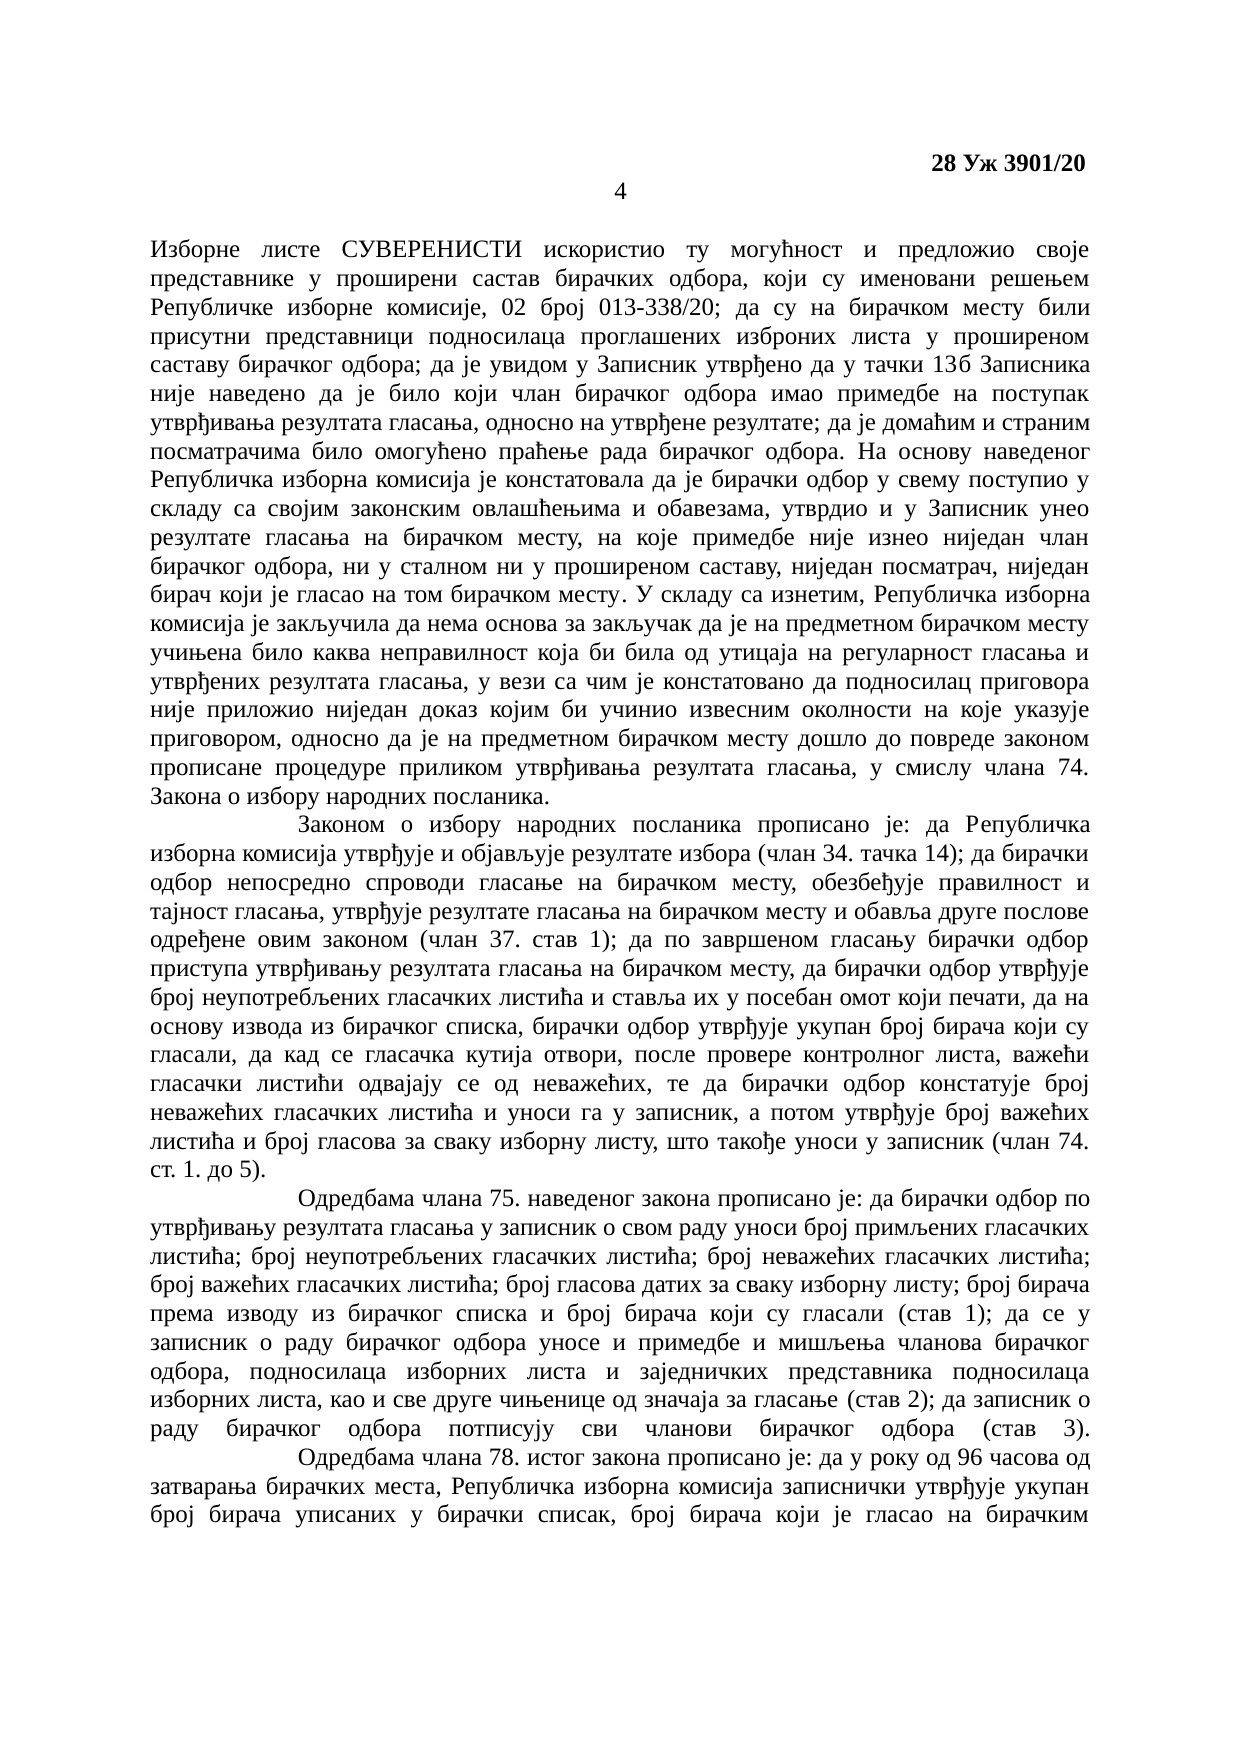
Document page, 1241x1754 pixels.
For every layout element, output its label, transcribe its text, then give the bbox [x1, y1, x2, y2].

text Изборне листе СУВЕРЕНИСТИ искористио ту могућност и предложио своје представнике у проширени састав бирачких одбора, који су именовани решењем Републичке изборне комисије, 02 број 013-338/20; да су на бирачком месту били присутни представници подносилаца проглашених изброних листа у проширеном саставу бирачког одбора; да је увидом у Записник утврђено да у тачки 13б Записника није наведено да је било који члан бирачког одбора имао примедбе на поступак утврђивања резултата гласања, односно на утврђене резултате; да је домаћим и страним посматрачима било омогућено праћење рада бирачког одбора. На основу наведеног Републичка изборна комисија је констатовала да је бирачки одбор у свему поступио у складу са својим законским овлашћењима и обавезама, утврдио и у Записник унео резултате гласања на бирачком месту, на које примедбе није изнео ниједан члан бирачког одбора, ни у сталном ни у проширеном саставу, ниједан посматрач, ниједан бирач који је гласао на том бирачком месту. У складу са изнетим, Републичка изборна комисија је закључила да нема основа за закључак да је на предметном бирачком месту учињена било каква неправилност која би била од утицаја на регуларност гласања и утврђених резултата гласања, у вези са чим је констатовано да подносилац приговора није приложио ниједан доказ којим би учинио извесним околности на које указује приговором, односно да је на предметном бирачком месту дошло до повреде законом прописане процедуре приликом утврђивања резултата гласања, у смислу члана 74. Закона о избору народних посланика. [150, 234, 1091, 809]
text Одредбама члана 75. наведеног закона прописано је: да бирачки одбор по утврђивању резултата гласања у записник о свом раду уноси број примљених гласачких листића; број неупотребљених гласачких листића; број неважећих гласачких листића; број важећих гласачких листића; број гласова датих за сваку изборну листу; број бирача према изводу из бирачког списка и број бирача који су гласали (став 1); да се у записник о раду бирачког одбора уносе и примедбе и мишљења чланова бирачког одбора, подносилаца изборних листа и заједничких представника подносилаца изборних листа, као и све друге чињенице од значаја за гласање (став 2); да записник о раду бирачког одбора потписују сви чланови бирачког одбора (став 3). Одредбама члана 78. истог закона прописано је: да у року од 96 часова од затварања бирачких места, Републичка изборна комисија записнички утврђује укупан број бирача уписаних у бирачки списак, број бирача који је гласао на бирачким [150, 1183, 1091, 1528]
text Законом о избору народних посланика прописано је: да Републичка изборна комисија утврђује и објављује резултате избора (члан 34. тачка 14); да бирачки одбор непосредно спроводи гласање на бирачком месту, обезбеђује правилност и тајност гласања, утврђује резултате гласања на бирачком месту и обавља друге послове одређене овим законом (члан 37. став 1); да по завршеном гласању бирачки одбор приступа утврђивању резултата гласања на бирачком месту, да бирачки одбор утврђује број неупотребљених гласачких листића и ставља их у посебан омот који печати, да на основу извода из бирачког списка, бирачки одбор утврђује укупан број бирача који су гласали, да кад се гласачка кутија отвори, после провере контролног листа, важећи гласачки листићи одвајају се од неважећих, те да бирачки одбор констатује број неважећих гласачких листића и уноси га у записник, а потом утврђује број важећих листића и број гласова за сваку изборну листу, што такође уноси у записник (члан 74. ст. 1. до 5). [150, 809, 1091, 1183]
